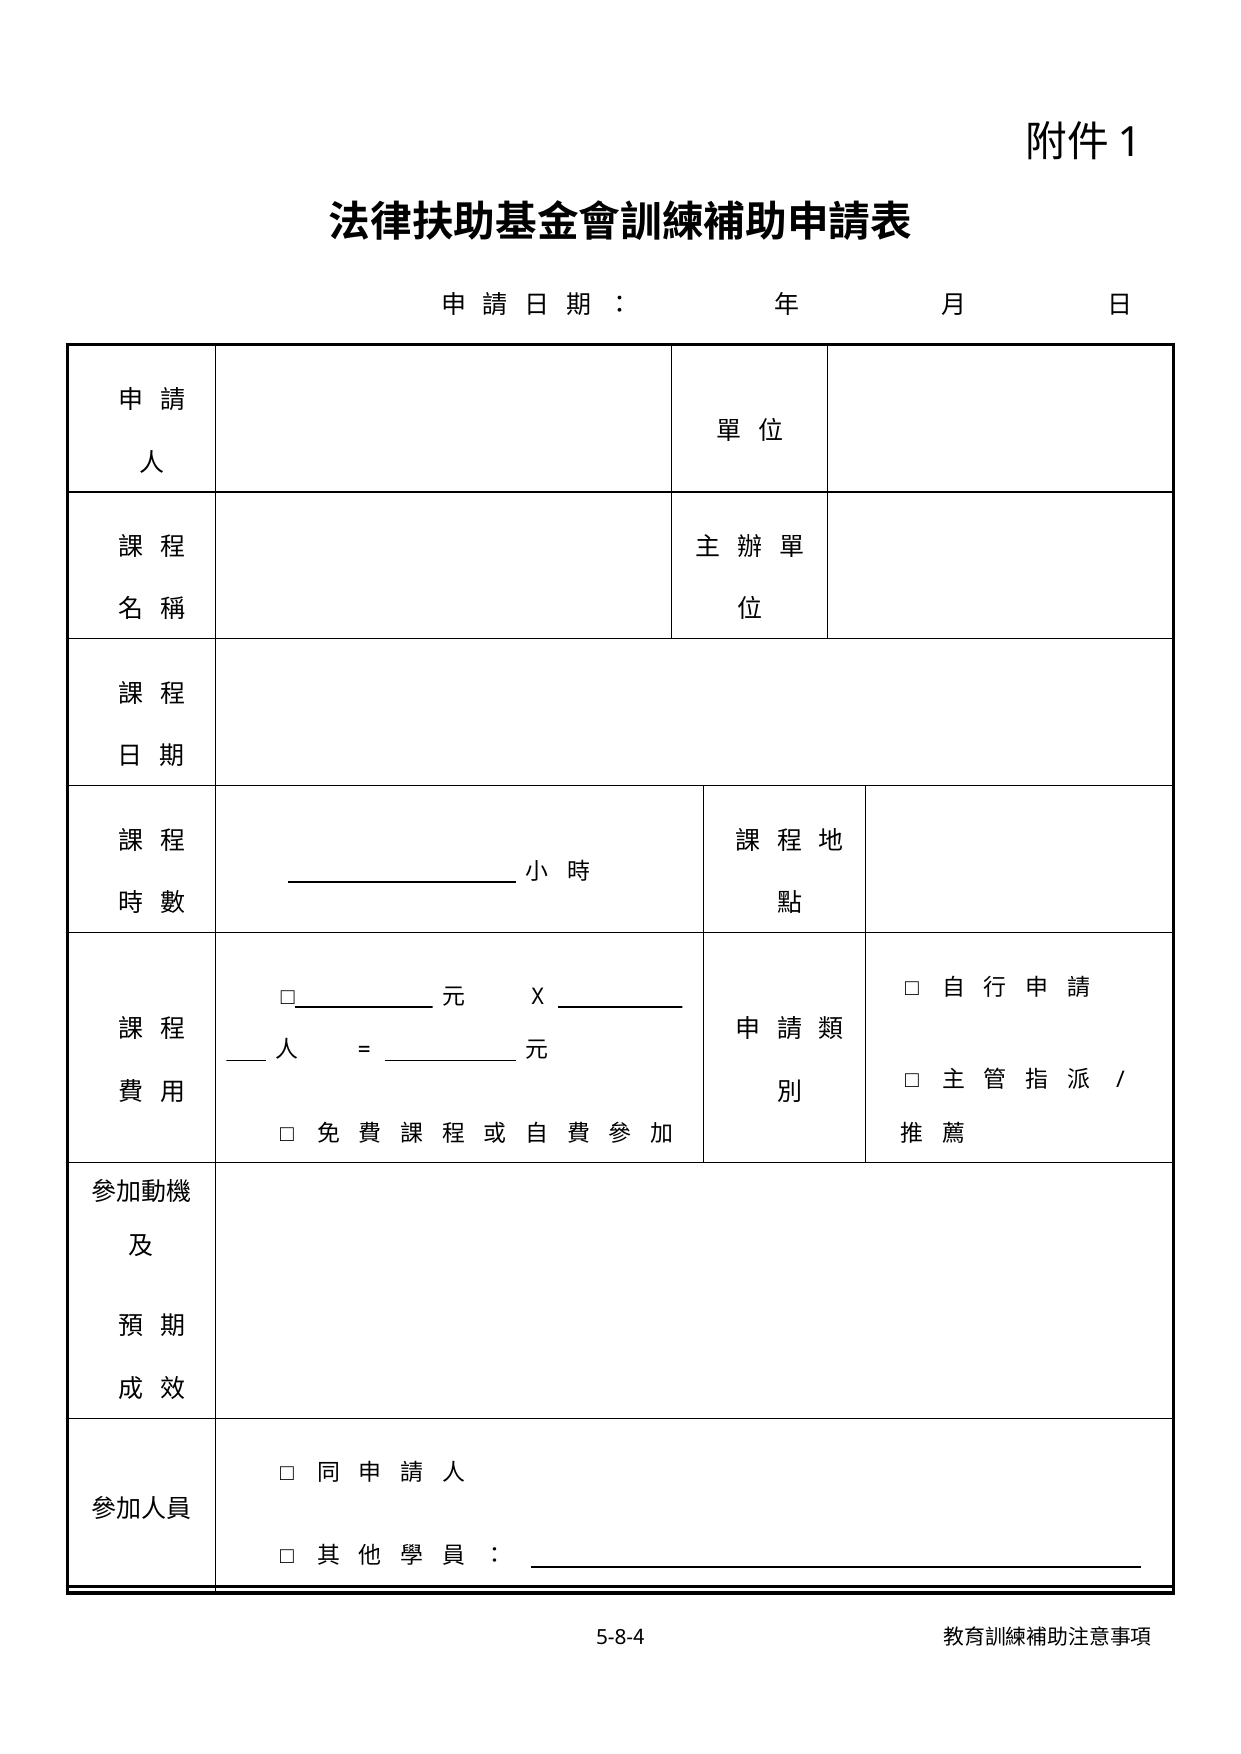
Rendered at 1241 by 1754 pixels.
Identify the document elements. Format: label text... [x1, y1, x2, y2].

table_cell 課程名稱 [69, 493, 215, 638]
table_header 申請人 [69, 346, 215, 491]
table_cell [866, 786, 1172, 932]
table_cell 小時 [216, 786, 703, 932]
table_cell □同申請人 □其他學員： [216, 1419, 1172, 1585]
table_header 單位 [672, 346, 827, 491]
table_cell 課程日期 [69, 639, 215, 785]
table_cell 課程費用 [69, 933, 215, 1162]
table_cell [828, 493, 1172, 638]
table_cell □ 元 X 人 = 元 □免費課程或自費參加 [216, 933, 703, 1162]
table_header [216, 346, 671, 491]
text 附件1 [99, 108, 1141, 169]
table_header [828, 346, 1172, 491]
table_cell 申請類別 [704, 933, 865, 1162]
table_cell □自行申請 □主管指派/推薦 [866, 933, 1172, 1162]
table_cell [216, 639, 1172, 785]
table_cell [216, 493, 671, 638]
table_cell 參加人員 [69, 1419, 215, 1585]
table_cell 主辦單位 [672, 493, 827, 638]
text 申請日期： 年 月 日 [99, 261, 1141, 324]
table_cell 參加動機 及 預期成效 [69, 1163, 215, 1417]
table_cell [216, 1163, 1172, 1417]
table_cell 課程地點 [704, 786, 865, 932]
text 法律扶助基金會訓練補助申請表 [99, 176, 1141, 239]
table_cell 課程時數 [69, 786, 215, 932]
